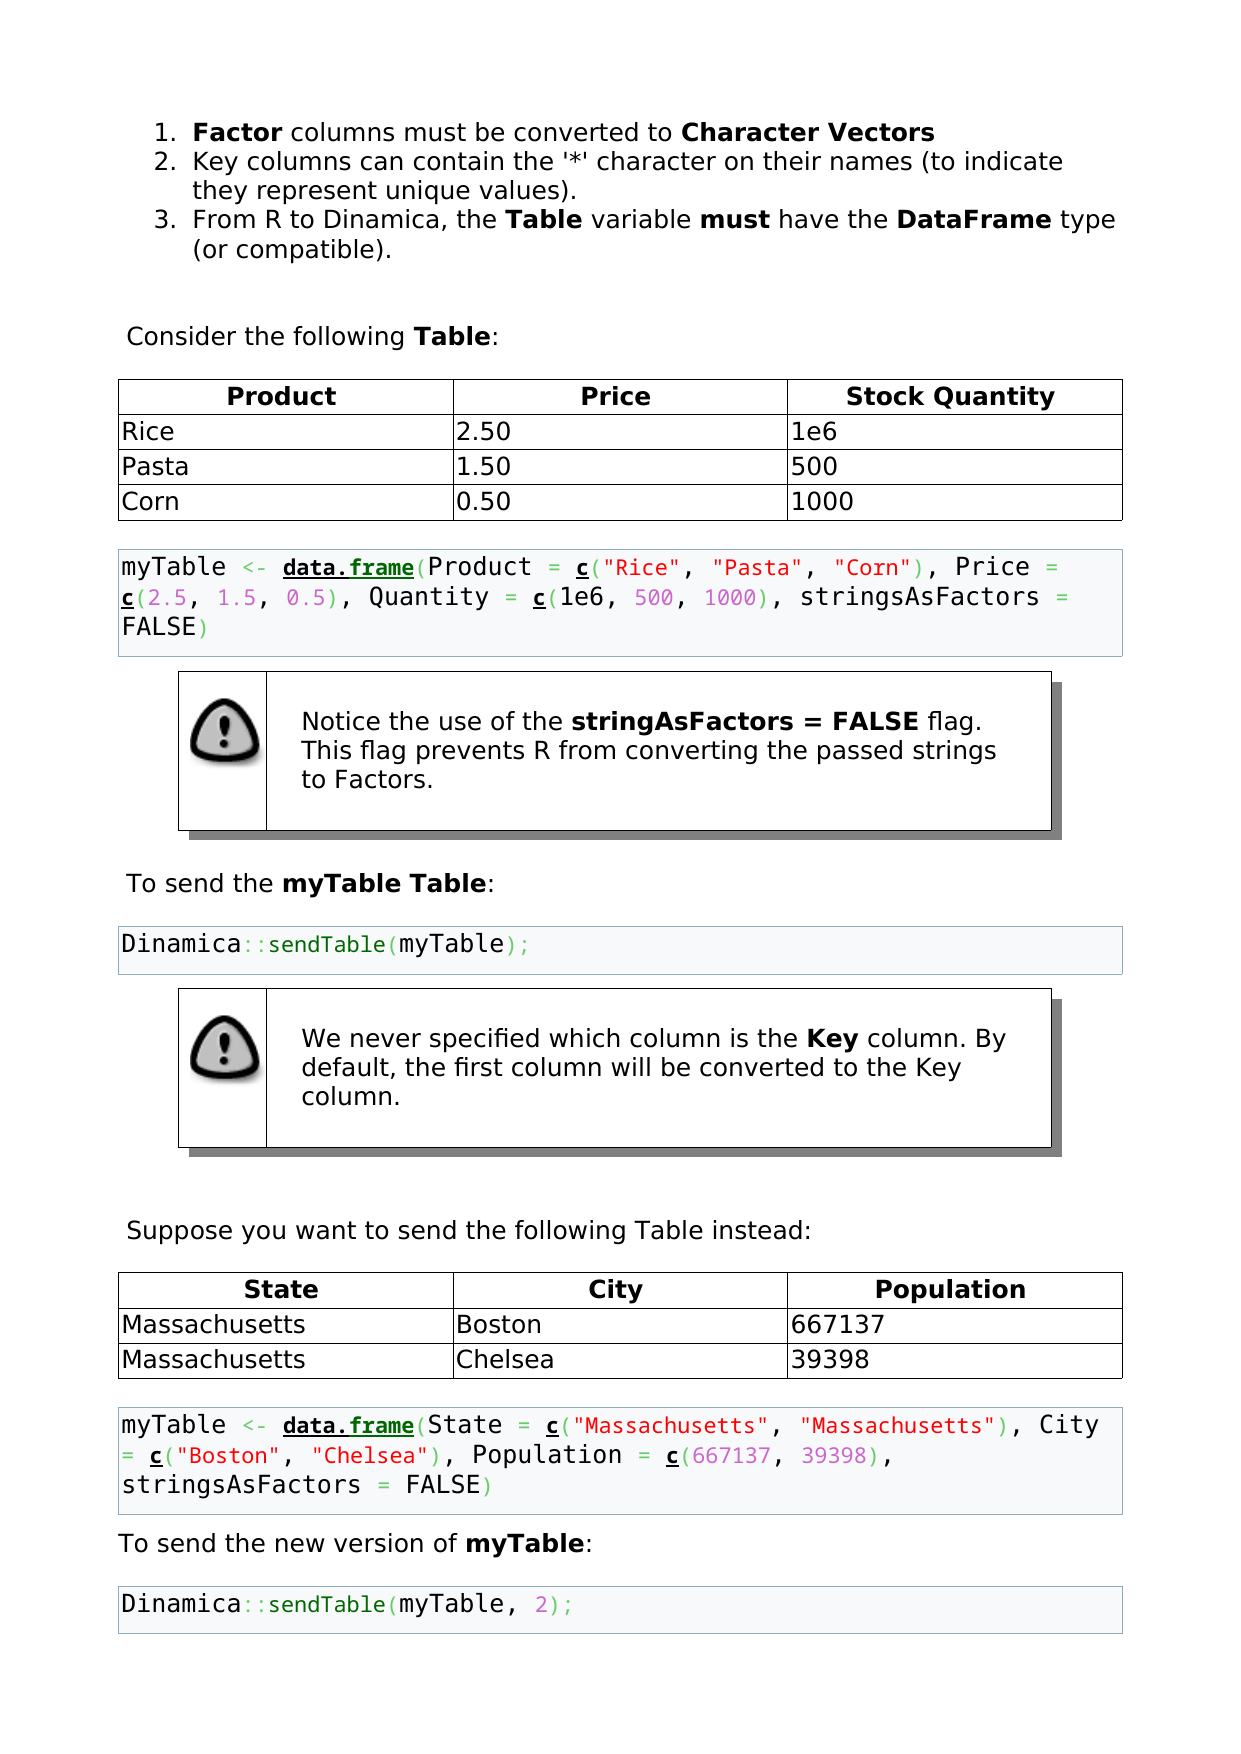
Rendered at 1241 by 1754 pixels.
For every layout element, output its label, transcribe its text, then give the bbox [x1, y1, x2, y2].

table_cell Massachusetts [119, 1344, 453, 1378]
table_header [179, 989, 266, 1147]
table_header Dinamica::sendTable(myTable); [119, 927, 1122, 973]
table_header [179, 672, 266, 829]
table_header myTable <- data.frame(State = c("Massachusetts", "Massachusetts"), City = c("Boston", "Chelsea"), Population = c(667137, 39398), stringsAsFactors = FALSE) [119, 1408, 1122, 1514]
table_header myTable <- data.frame(Product = c("Rice", "Pasta", "Corn"), Price = c(2.5, 1.5, 0.5), Quantity = c(1e6, 500, 1000), stringsAsFactors = FALSE) [119, 550, 1122, 656]
list Factor columns must be converted to Character Vectors [177, 118, 1122, 147]
text Consider the following Table: [118, 293, 1122, 352]
table_cell Massachusetts [119, 1309, 453, 1342]
list Key columns can contain the '*' character on their names (to indicate they represent unique values). [177, 147, 1122, 206]
table_header Notice the use of the stringAsFactors = FALSE flag. This flag prevents R from converting the passed strings to Factors. [267, 672, 1051, 829]
table_cell 1e6 [788, 415, 1122, 449]
text To send the new version of myTable: [118, 1529, 1122, 1558]
table_header We never specified which column is the Key column. By default, the first column will be converted to the Key column. [267, 989, 1051, 1147]
picture [190, 695, 266, 770]
picture [190, 1012, 266, 1087]
table_header Price [454, 380, 787, 414]
table_cell Pasta [119, 450, 453, 484]
table_cell 39398 [788, 1344, 1122, 1378]
table_cell 2.50 [454, 415, 787, 449]
table_header Dinamica::sendTable(myTable, 2); [119, 1587, 1122, 1633]
table_cell 500 [788, 450, 1122, 484]
text Suppose you want to send the following Table instead: [118, 1157, 1122, 1245]
table_cell Rice [119, 415, 453, 449]
table_cell 0.50 [454, 485, 787, 519]
table_header Stock Quantity [788, 380, 1122, 414]
text To send the myTable Table: [118, 840, 1122, 899]
table_cell Corn [119, 485, 453, 519]
table_cell 1000 [788, 485, 1122, 519]
table_cell 1.50 [454, 450, 787, 484]
table_header Product [119, 380, 453, 414]
table_cell Boston [454, 1309, 787, 1342]
table_header Population [788, 1273, 1122, 1307]
table_header City [454, 1273, 787, 1307]
table_cell 667137 [788, 1309, 1122, 1342]
table_header State [119, 1273, 453, 1307]
table_cell Chelsea [454, 1344, 787, 1378]
list From R to Dinamica, the Table variable must have the DataFrame type (or compatible). [177, 206, 1122, 264]
